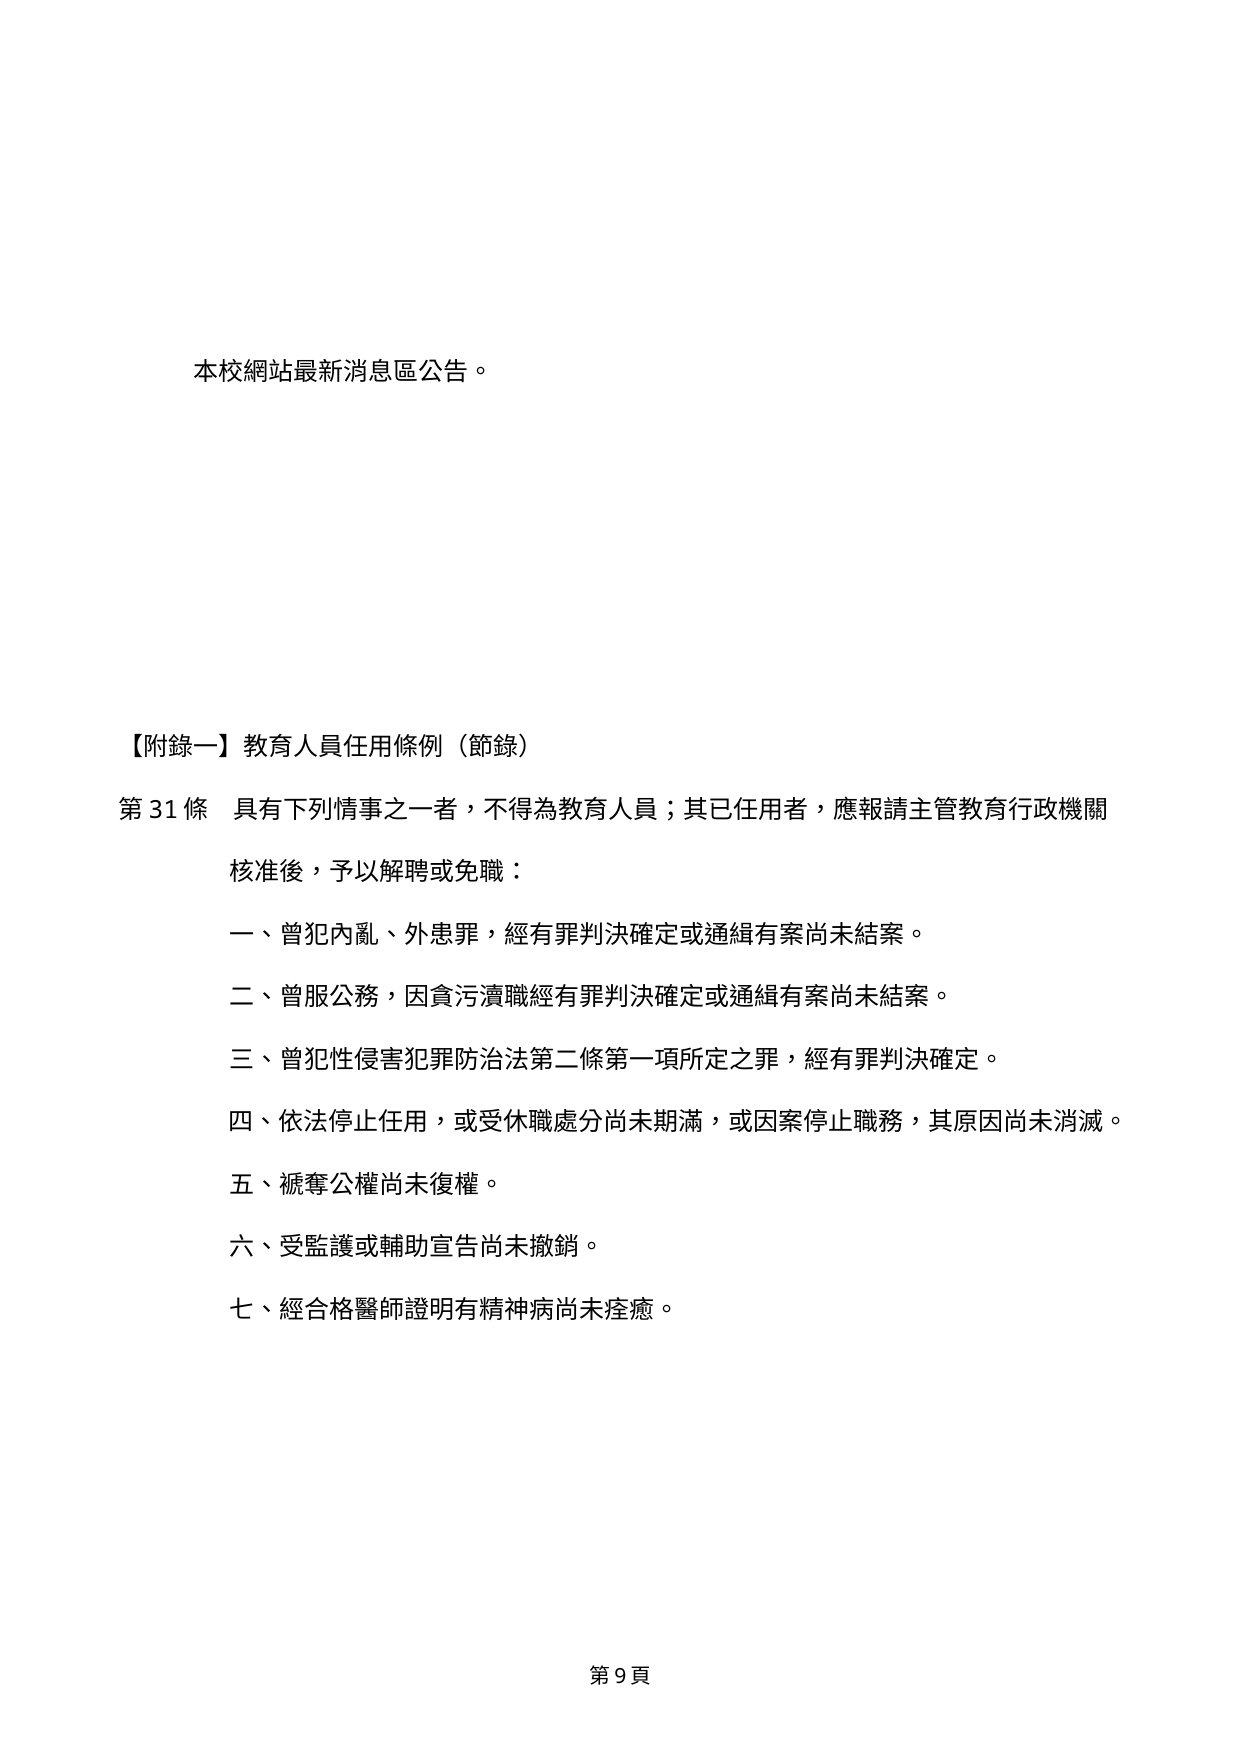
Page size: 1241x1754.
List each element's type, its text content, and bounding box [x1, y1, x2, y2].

text 二、曾服公務，因貪污瀆職經有罪判決確定或通緝有案尚未結案。 [118, 953, 1122, 1016]
text 四、依法停止任用，或受休職處分尚未期滿，或因案停止職務，其原因尚未消滅。 [229, 1078, 1122, 1141]
text 一、曾犯內亂、外患罪，經有罪判決確定或通緝有案尚未結案。 [118, 891, 1122, 953]
text 三、曾犯性侵害犯罪防治法第二條第一項所定之罪，經有罪判決確定。 [118, 1016, 1122, 1078]
text 五、褫奪公權尚未復權。 [118, 1141, 1122, 1203]
text 七、經合格醫師證明有精神病尚未痊癒。 [118, 1266, 1122, 1328]
text 六、受監護或輔助宣告尚未撤銷。 [118, 1203, 1122, 1266]
text 【附錄一】教育人員任用條例（節錄） [118, 703, 1122, 766]
text 本校網站最新消息區公告。 [118, 328, 1122, 391]
text 第31條 具有下列情事之一者，不得為教育人員；其已任用者，應報請主管教育行政機關核准後，予以解聘或免職： [118, 766, 1122, 891]
